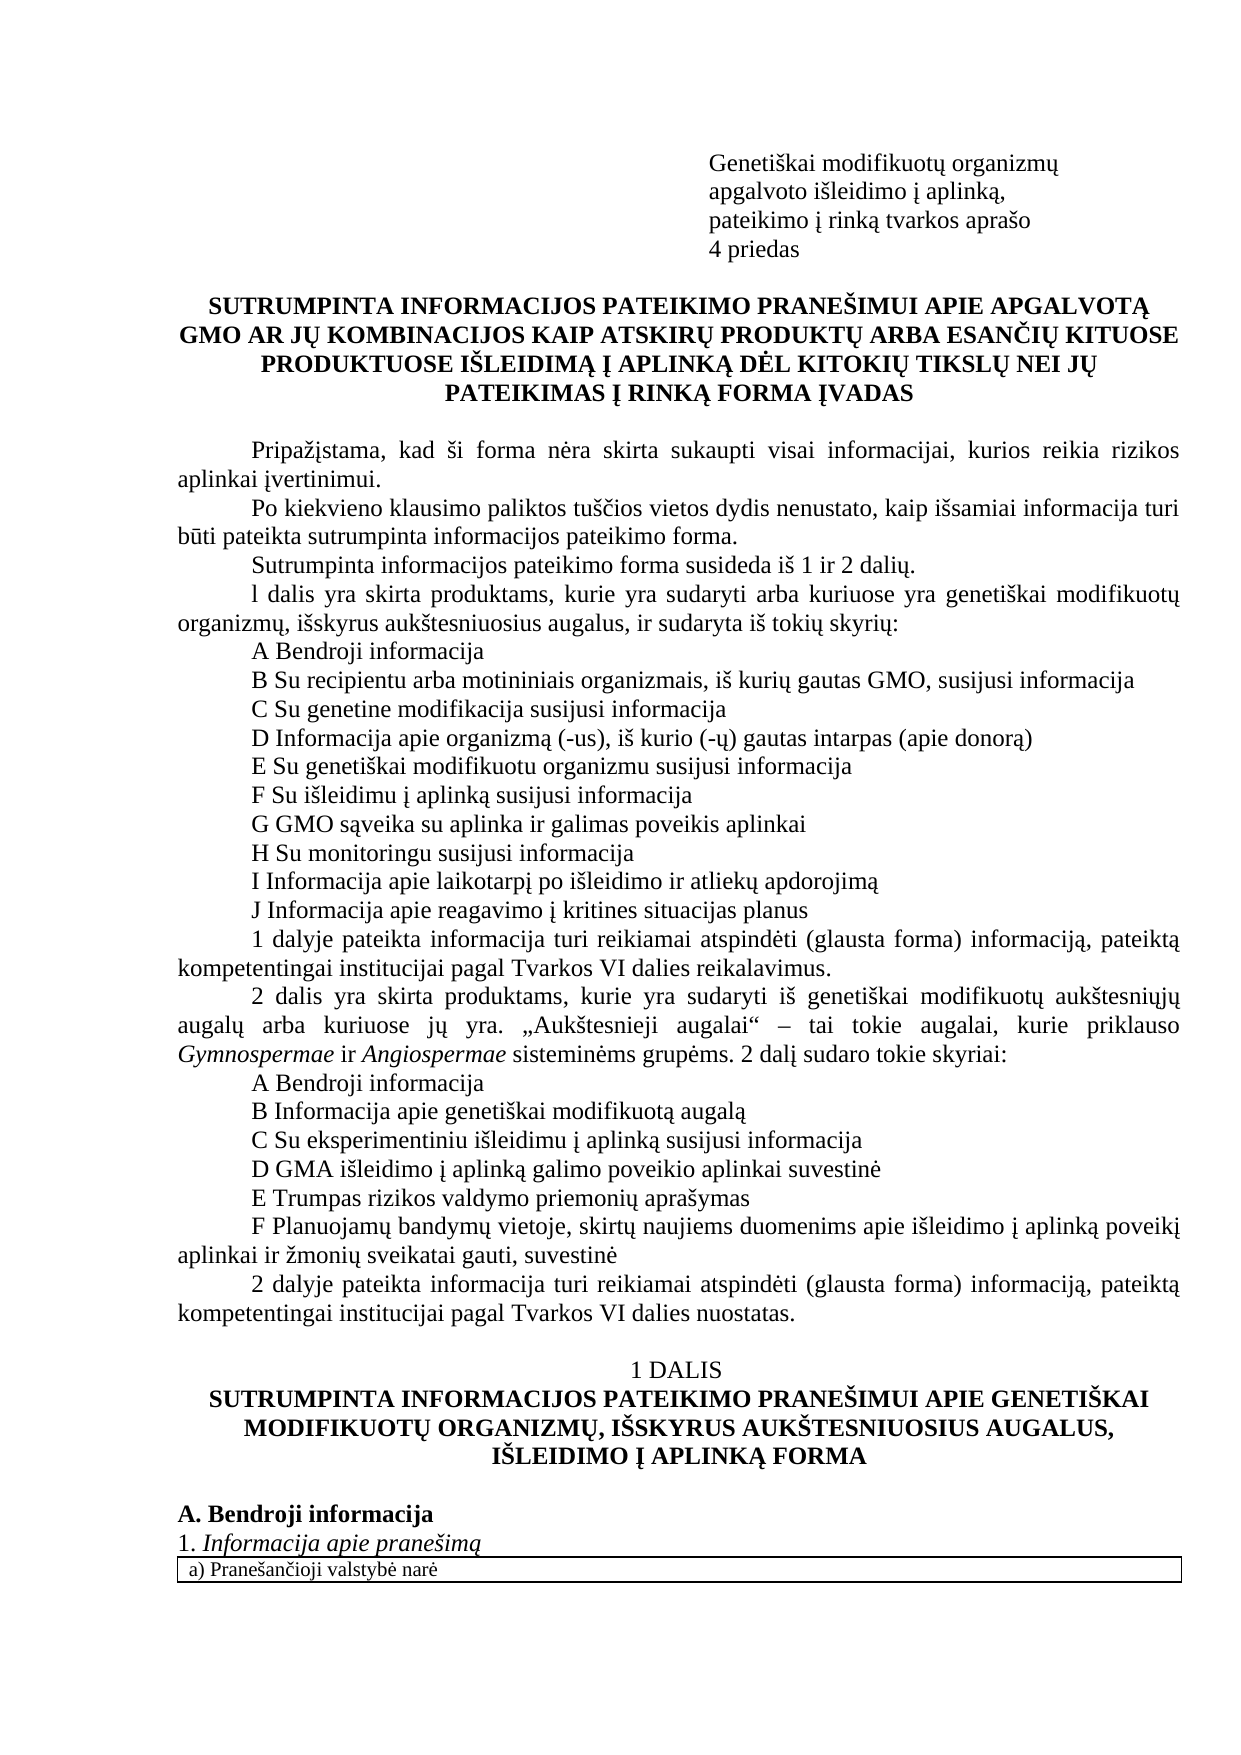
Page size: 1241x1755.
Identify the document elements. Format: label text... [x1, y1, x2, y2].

text C Su genetine modifikacija susijusi informacija [177, 694, 1181, 723]
text 1 DALIS [177, 1355, 1181, 1384]
text Sutrumpinta informacijos pateikimo forma susideda iš 1 ir 2 dalių. [177, 550, 1181, 579]
text F Su išleidimu į aplinką susijusi informacija [177, 780, 1181, 809]
text B Informacija apie genetiškai modifikuotą augalą [177, 1096, 1181, 1125]
text A Bendroji informacija [177, 1068, 1181, 1096]
text 1. Informacija apie pranešimą [177, 1528, 1181, 1556]
text 2 dalyje pateikta informacija turi reikiamai atspindėti (glausta forma) informaciją, pateiktą kompetentingai institucijai pagal Tvarkos VI dalies nuostatas. [177, 1269, 1181, 1326]
text I Informacija apie laikotarpį po išleidimo ir atliekų apdorojimą [177, 866, 1181, 895]
text D GMA išleidimo į aplinką galimo poveikio aplinkai suvestinė [177, 1154, 1181, 1183]
text E Trumpas rizikos valdymo priemonių aprašymas [177, 1183, 1181, 1211]
text H Su monitoringu susijusi informacija [177, 838, 1181, 866]
text C Su eksperimentiniu išleidimu į aplinką susijusi informacija [177, 1125, 1181, 1154]
table_header a) Pranešančioji valstybė narė [178, 1558, 1181, 1581]
text E Su genetiškai modifikuotu organizmu susijusi informacija [177, 751, 1181, 780]
text l dalis yra skirta produktams, kurie yra sudaryti arba kuriuose yra genetiškai modifikuotų organizmų, išskyrus aukštesniuosius augalus, ir sudaryta iš tokių skyrių: [177, 579, 1181, 636]
text J Informacija apie reagavimo į kritines situacijas planus [177, 895, 1181, 924]
text A. Bendroji informacija [177, 1499, 1181, 1528]
text 4 priedas [177, 234, 1181, 263]
text B Su recipientu arba motininiais organizmais, iš kurių gautas GMO, susijusi informacija [177, 665, 1181, 694]
text Po kiekvieno klausimo paliktos tuščios vietos dydis nenustato, kaip išsamiai informacija turi būti pateikta sutrumpinta informacijos pateikimo forma. [177, 493, 1181, 550]
text Genetiškai modifikuotų organizmų [177, 148, 1181, 176]
text F Planuojamų bandymų vietoje, skirtų naujiems duomenims apie išleidimo į aplinką poveikį aplinkai ir žmonių sveikatai gauti, suvestinė [177, 1211, 1181, 1269]
text apgalvoto išleidimo į aplinką, [177, 176, 1181, 205]
text 2 dalis yra skirta produktams, kurie yra sudaryti iš genetiškai modifikuotų aukštesniųjų augalų arba kuriuose jų yra. „Aukštesnieji augalai“ – tai tokie augalai, kurie priklauso Gymnospermae ir Angiospermae sisteminėms grupėms. 2 dalį sudaro tokie skyriai: [177, 981, 1181, 1068]
text A Bendroji informacija [177, 636, 1181, 665]
text D Informacija apie organizmą (-us), iš kurio (-ų) gautas intarpas (apie donorą) [177, 723, 1181, 751]
text Pripažįstama, kad ši forma nėra skirta sukaupti visai informacijai, kurios reikia rizikos aplinkai įvertinimui. [177, 435, 1181, 493]
text G GMO sąveika su aplinka ir galimas poveikis aplinkai [177, 809, 1181, 838]
text SUTRUMPINTA INFORMACIJOS PATEIKIMO PRANEŠIMUI APIE GENETIŠKAI MODIFIKUOTŲ ORGANIZMŲ, IŠSKYRUS AUKŠTESNIUOSIUS AUGALUS, IŠLEIDIMO Į APLINKĄ FORMA [177, 1384, 1181, 1470]
text 1 dalyje pateikta informacija turi reikiamai atspindėti (glausta forma) informaciją, pateiktą kompetentingai institucijai pagal Tvarkos VI dalies reikalavimus. [177, 924, 1181, 981]
text pateikimo į rinką tvarkos aprašo [177, 205, 1181, 234]
text SUTRUMPINTA INFORMACIJOS PATEIKIMO PRANEŠIMUI APIE APGALVOTĄ GMO AR JŲ KOMBINACIJOS KAIP ATSKIRŲ PRODUKTŲ ARBA ESANČIŲ KITUOSE PRODUKTUOSE IŠLEIDIMĄ Į APLINKĄ DĖL KITOKIŲ TIKSLŲ NEI JŲ PATEIKIMAS Į RINKĄ FORMA ĮVADAS [177, 291, 1181, 406]
